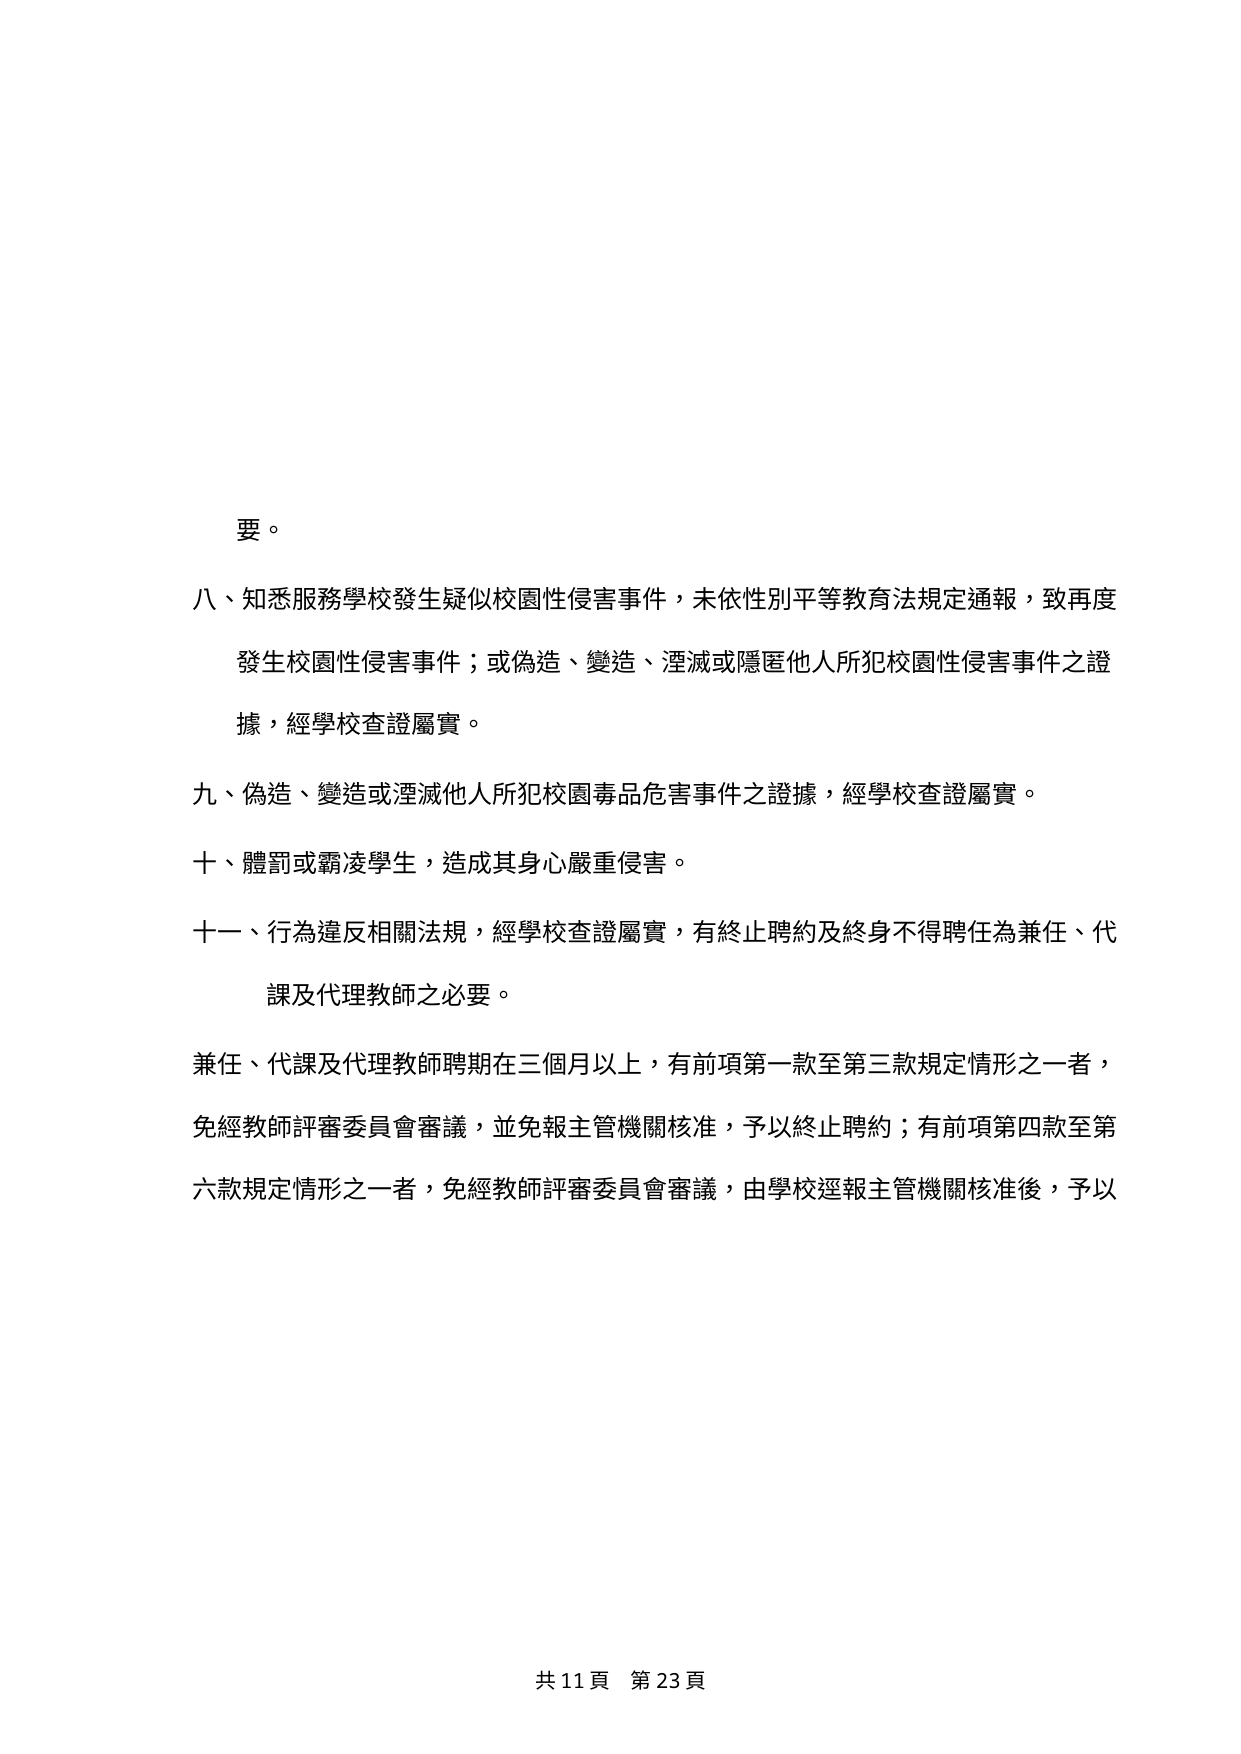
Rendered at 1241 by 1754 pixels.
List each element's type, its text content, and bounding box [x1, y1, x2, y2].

text 十、體罰或霸凌學生，造成其身心嚴重侵害。 [192, 820, 1122, 882]
text 十一、行為違反相關法規，經學校查證屬實，有終止聘約及終身不得聘任為兼任、代課及代理教師之必要。 [192, 889, 1122, 1014]
text 兼任、代課及代理教師聘期在三個月以上，有前項第一款至第三款規定情形之一者，免經教師評審委員會審議，並免報主管機關核准，予以終止聘約；有前項第四款至第六款規定情形之一者，免經教師評審委員會審議，由學校逕報主管機關核准後，予以 [192, 1021, 1122, 1209]
text 九、偽造、變造或湮滅他人所犯校園毒品危害事件之證據，經學校查證屬實。 [192, 751, 1122, 813]
text 要。 [192, 487, 1122, 549]
text 八、知悉服務學校發生疑似校園性侵害事件，未依性別平等教育法規定通報，致再度發生校園性侵害事件；或偽造、變造、湮滅或隱匿他人所犯校園性侵害事件之證據，經學校查證屬實。 [192, 556, 1122, 744]
